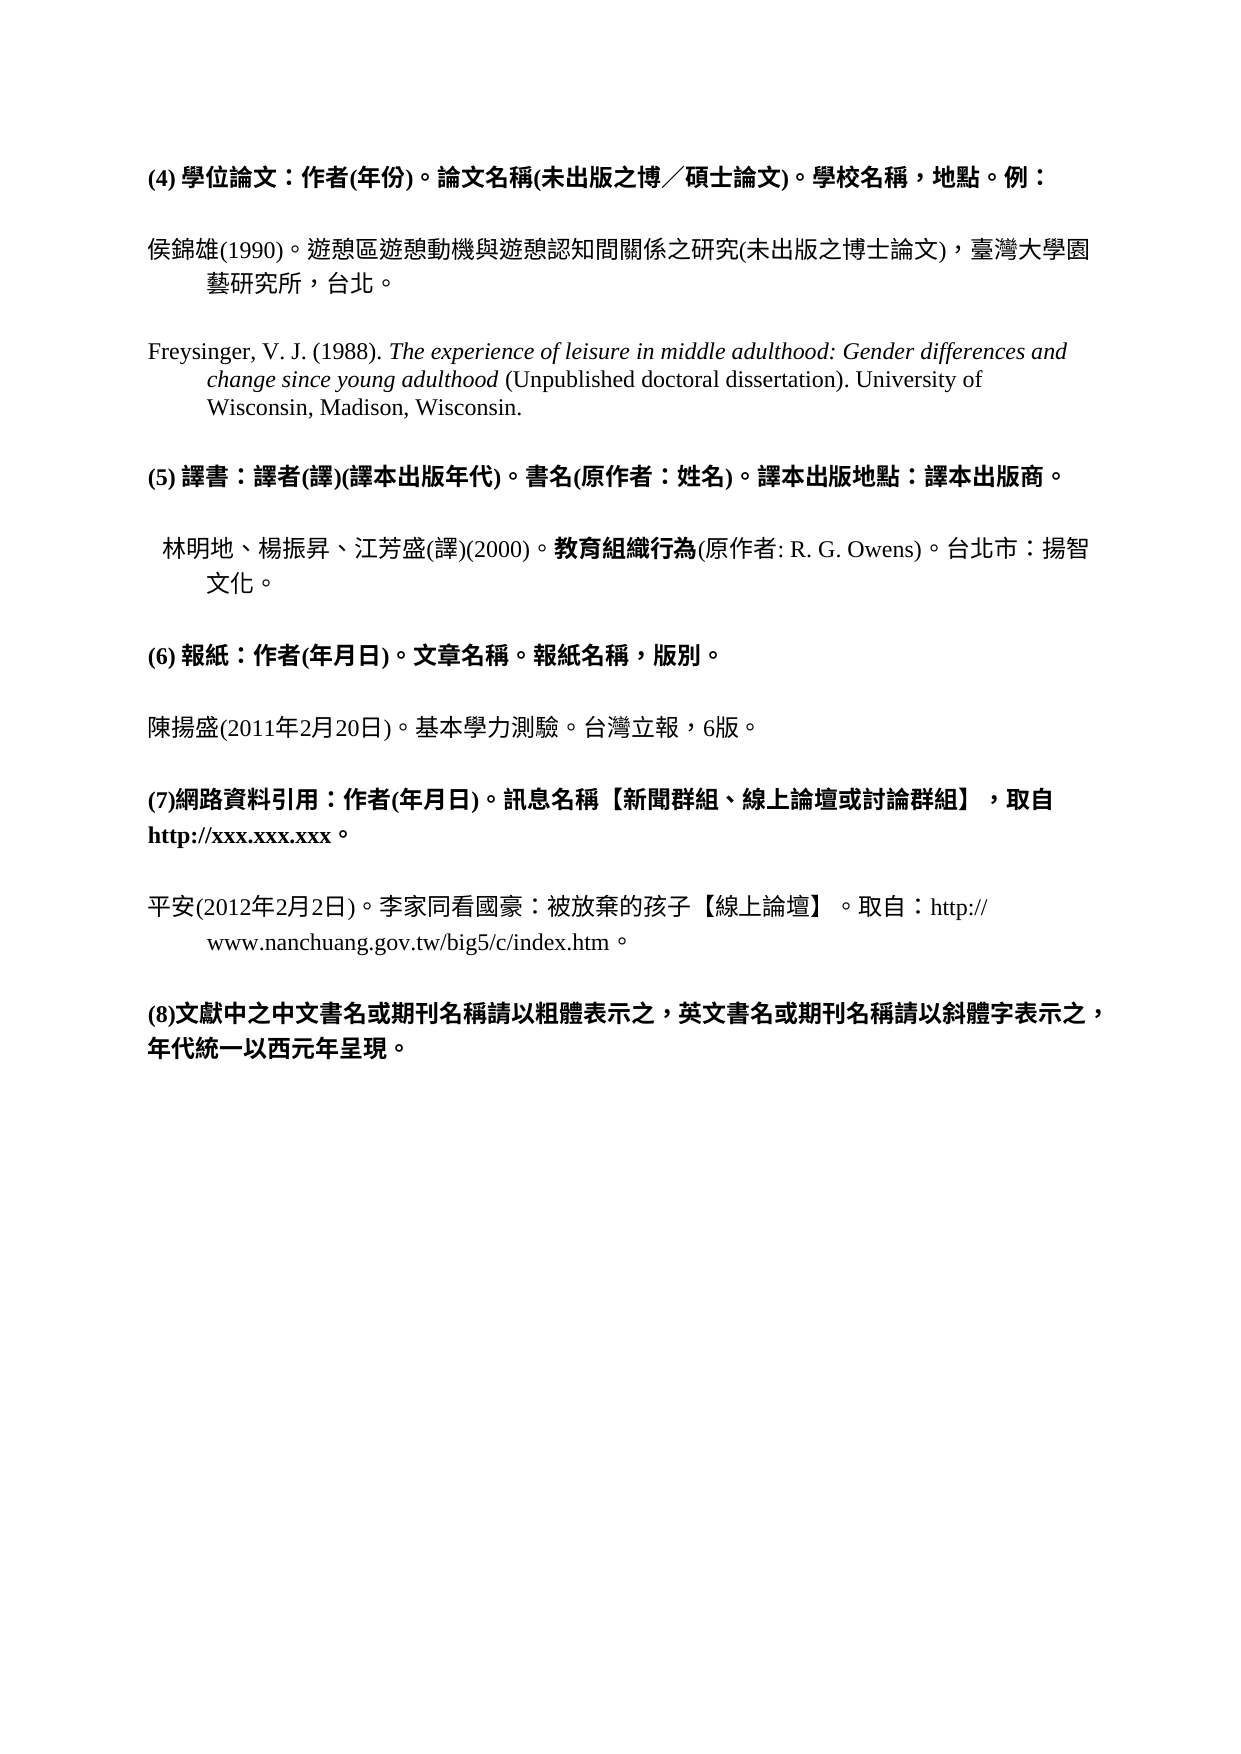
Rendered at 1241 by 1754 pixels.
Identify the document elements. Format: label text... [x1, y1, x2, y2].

text 平安(2012年2月2日)。李家同看國豪：被放棄的孩子【線上論壇】。取自：http://www.nanchuang.gov.tw/big5/c/index.htm。 [148, 888, 1092, 957]
text 侯錦雄(1990)。遊憩區遊憩動機與遊憩認知間關係之研究(未出版之博士論文)，臺灣大學園藝研究所，台北。 [148, 230, 1092, 300]
text Freysinger, V. J. (1988). The experience of leisure in middle adulthood: Gender differences and change since young adulthood (Unpublished doctoral dissertation). University of Wisconsin, Madison, Wisconsin. [148, 337, 1092, 420]
text (4) 學位論文：作者(年份)。論文名稱(未出版之博／碩士論文)。學校名稱，地點。例： [148, 158, 1092, 193]
text 林明地、楊振昇、江芳盛(譯)(2000)。教育組織行為(原作者: R. G. Owens)。台北市：揚智文化。 [162, 530, 1092, 599]
text (7)網路資料引用：作者(年月日)。訊息名稱【新聞群組、線上論壇或討論群組】，取自http://xxx.xxx.xxx。 [148, 781, 1092, 850]
text (6) 報紙：作者(年月日)。文章名稱。報紙名稱，版別。 [148, 637, 1092, 671]
text (8)文獻中之中文書名或期刊名稱請以粗體表示之，英文書名或期刊名稱請以斜體字表示之，年代統一以西元年呈現。 [148, 995, 1092, 1064]
text (5) 譯書：譯者(譯)(譯本出版年代)。書名(原作者：姓名)。譯本出版地點：譯本出版商。 [148, 458, 1092, 492]
text 陳揚盛(2011年2月20日)。基本學力測驗。台灣立報，6版。 [148, 709, 1092, 743]
